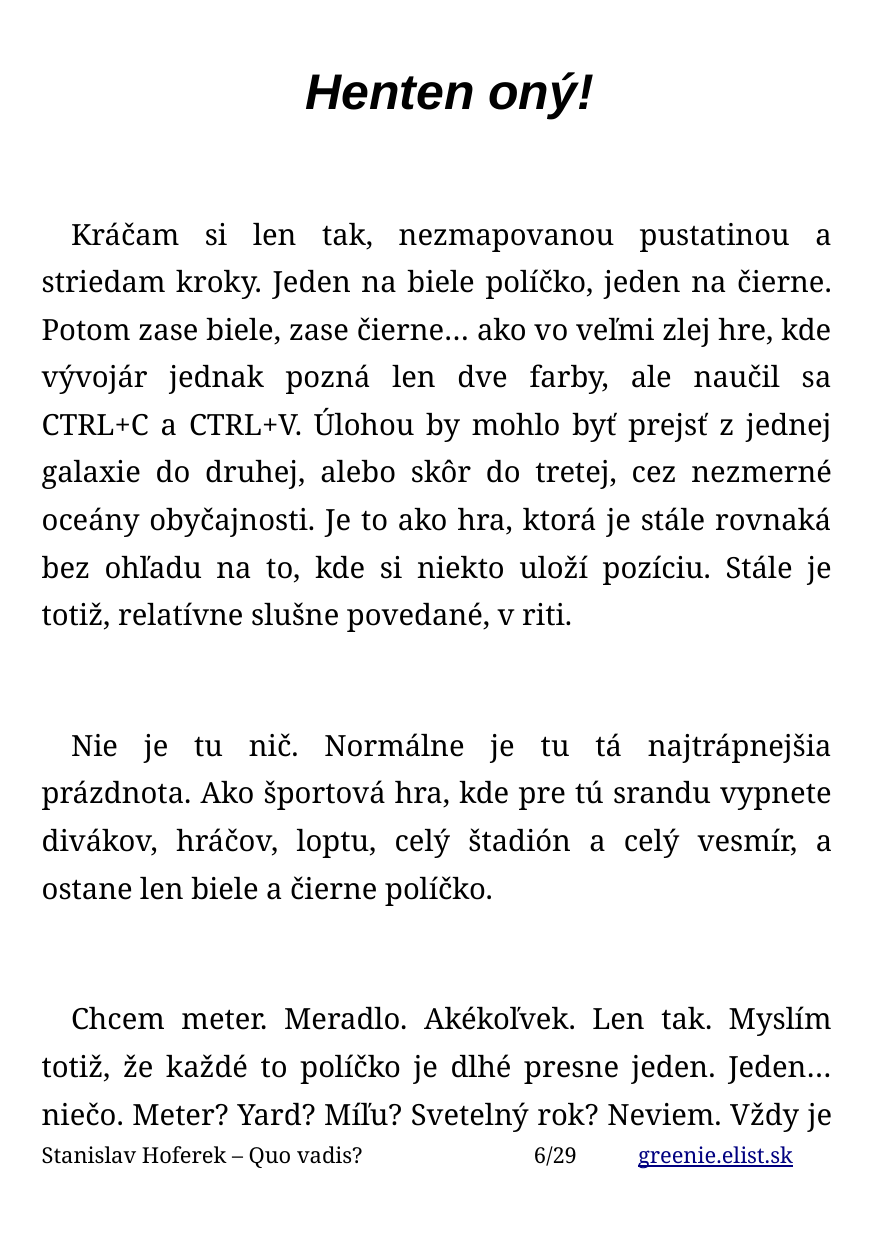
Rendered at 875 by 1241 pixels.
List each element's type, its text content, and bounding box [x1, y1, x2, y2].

text Chcem meter. Meradlo. Akékoľvek. Len tak. Myslím totiž, že každé to políčko je dlhé presne jeden. Jeden… niečo. Meter? Yard? Míľu? Svetelný rok? Neviem. Vždy je [41, 999, 833, 1133]
text Nie je tu nič. Normálne je tu tá najtrápnejšia prázdnota. Ako športová hra, kde pre tú srandu vypnete divákov, hráčov, loptu, celý štadión a celý vesmír, a ostane len biele a čierne políčko. [41, 725, 833, 908]
subtitle Henten oný! [71, 62, 833, 120]
text Kráčam si len tak, nezmapovanou pustatinou a striedam kroky. Jeden na biele políčko, jeden na čierne. Potom zase biele, zase čierne… ako vo veľmi zlej hre, kde vývojár jednak pozná len dve farby, ale naučil sa CTRL+C a CTRL+V. Úlohou by mohlo byť prejsť z jednej galaxie do druhej, alebo skôr do tretej, cez nezmerné oceány obyčajnosti. Je to ako hra, ktorá je stále rovnaká bez ohľadu na to, kde si niekto uloží pozíciu. Stále je totiž, relatívne slušne povedané, v riti. [41, 214, 833, 634]
